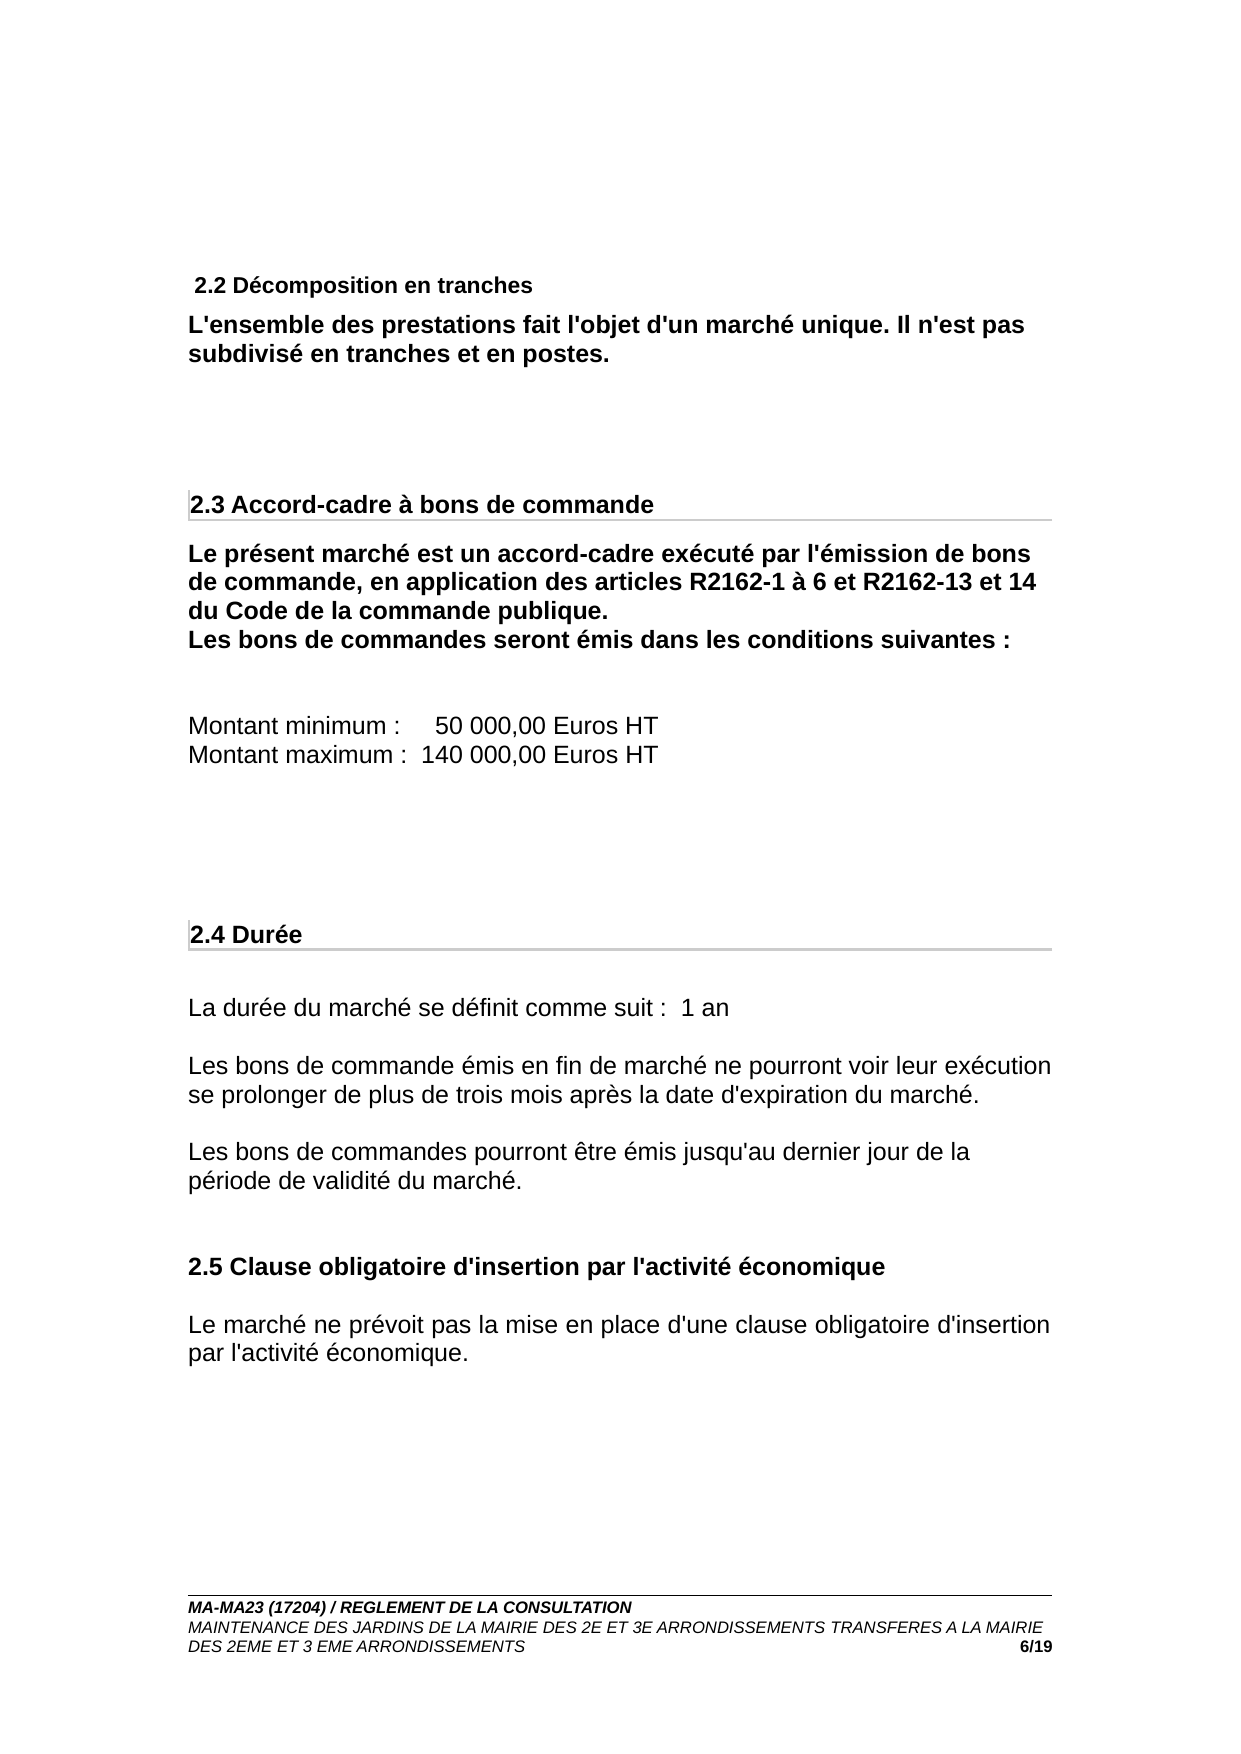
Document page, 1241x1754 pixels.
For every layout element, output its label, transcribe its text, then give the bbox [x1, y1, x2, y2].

text Le présent marché est un accord-cadre exécuté par l'émission de bons de commande, en application des articles R2162-1 à 6 et R2162-13 et 14 du Code de la commande publique. [188, 539, 1052, 625]
subtitle 2.2 Décomposition en tranches [188, 272, 1052, 298]
text 2.5 Clause obligatoire d'insertion par l'activité économique [188, 1252, 1052, 1281]
subtitle 2.3 Accord-cadre à bons de commande [190, 490, 1052, 519]
text Les bons de commandes pourront être émis jusqu'au dernier jour de la période de validité du marché. [188, 1137, 1052, 1195]
text Montant maximum : 140 000,00 Euros HT [188, 740, 1052, 769]
text Montant minimum : 50 000,00 Euros HT [188, 711, 1052, 740]
text Le marché ne prévoit pas la mise en place d'une clause obligatoire d'insertion par l'activité économique. [188, 1310, 1052, 1367]
subtitle 2.4 Durée [190, 920, 1052, 948]
text La durée du marché se définit comme suit : 1 an [188, 993, 1052, 1022]
text Les bons de commande émis en fin de marché ne pourront voir leur exécution se prolonger de plus de trois mois après la date d'expiration du marché. [188, 1051, 1052, 1108]
text Les bons de commandes seront émis dans les conditions suivantes : [188, 625, 1052, 654]
text L'ensemble des prestations fait l'objet d'un marché unique. Il n'est pas subdivisé en tranches et en postes. [188, 310, 1052, 368]
